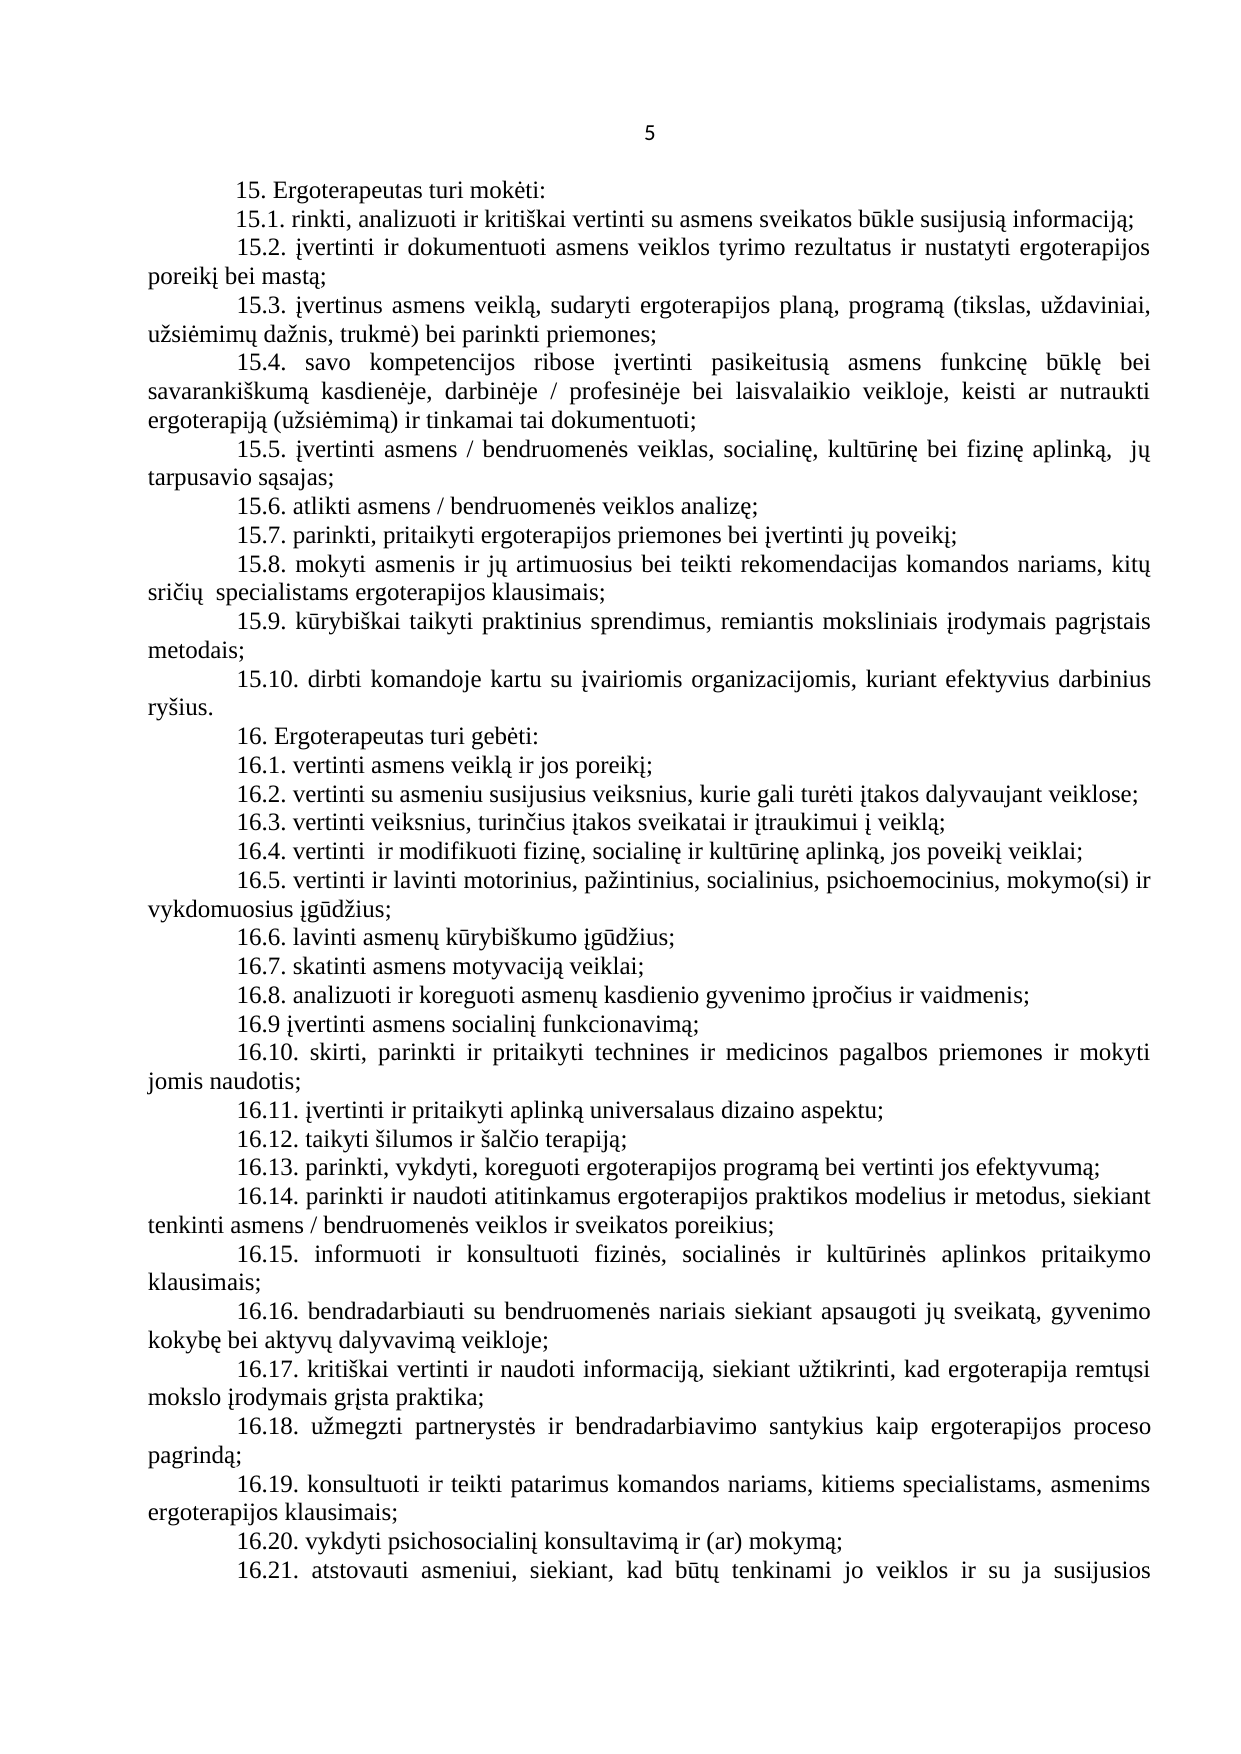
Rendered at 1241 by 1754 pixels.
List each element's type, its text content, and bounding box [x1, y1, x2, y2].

text 16.4. vertinti ir modifikuoti fizinę, socialinę ir kultūrinę aplinką, jos poveikį veiklai; [148, 836, 1152, 865]
text 16.9 įvertinti asmens socialinį funkcionavimą; [148, 1009, 1152, 1037]
text 16.2. vertinti su asmeniu susijusius veiksnius, kurie gali turėti įtakos dalyvaujant veiklose; [148, 779, 1152, 807]
text 16.17. kritiškai vertinti ir naudoti informaciją, siekiant užtikrinti, kad ergoterapija remtųsi mokslo įrodymais grįsta praktika; [148, 1354, 1152, 1411]
text 15.9. kūrybiškai taikyti praktinius sprendimus, remiantis moksliniais įrodymais pagrįstais metodais; [148, 606, 1152, 664]
text 16.10. skirti, parinkti ir pritaikyti technines ir medicinos pagalbos priemones ir mokyti jomis naudotis; [148, 1037, 1152, 1095]
text 16.14. parinkti ir naudoti atitinkamus ergoterapijos praktikos modelius ir metodus, siekiant tenkinti asmens / bendruomenės veiklos ir sveikatos poreikius; [148, 1181, 1152, 1239]
text 15.10. dirbti komandoje kartu su įvairiomis organizacijomis, kuriant efektyvius darbinius ryšius. [148, 664, 1152, 721]
text 16.5. vertinti ir lavinti motorinius, pažintinius, socialinius, psichoemocinius, mokymo(si) ir vykdomuosius įgūdžius; [148, 865, 1152, 922]
text 16.21. atstovauti asmeniui, siekiant, kad būtų tenkinami jo veiklos ir su ja susijusios [148, 1555, 1152, 1584]
text 16.15. informuoti ir konsultuoti fizinės, socialinės ir kultūrinės aplinkos pritaikymo klausimais; [148, 1239, 1152, 1296]
text 15.4. savo kompetencijos ribose įvertinti pasikeitusią asmens funkcinę būklę bei savarankiškumą kasdienėje, darbinėje / profesinėje bei laisvalaikio veikloje, keisti ar nutraukti ergoterapiją (užsiėmimą) ir tinkamai tai dokumentuoti; [148, 347, 1152, 434]
text 15.7. parinkti, pritaikyti ergoterapijos priemones bei įvertinti jų poveikį; [148, 520, 1152, 549]
text 16.20. vykdyti psichosocialinį konsultavimą ir (ar) mokymą; [148, 1526, 1152, 1555]
text 16.19. konsultuoti ir teikti patarimus komandos nariams, kitiems specialistams, asmenims ergoterapijos klausimais; [148, 1469, 1152, 1526]
text 16.8. analizuoti ir koreguoti asmenų kasdienio gyvenimo įpročius ir vaidmenis; [148, 980, 1152, 1009]
text 16.7. skatinti asmens motyvaciją veiklai; [148, 951, 1152, 980]
text 16.18. užmegzti partnerystės ir bendradarbiavimo santykius kaip ergoterapijos proceso pagrindą; [148, 1411, 1152, 1469]
text 15.8. mokyti asmenis ir jų artimuosius bei teikti rekomendacijas komandos nariams, kitų sričių specialistams ergoterapijos klausimais; [148, 549, 1152, 606]
text 16.1. vertinti asmens veiklą ir jos poreikį; [148, 750, 1152, 779]
text 16.16. bendradarbiauti su bendruomenės nariais siekiant apsaugoti jų sveikatą, gyvenimo kokybę bei aktyvų dalyvavimą veikloje; [148, 1296, 1152, 1354]
text 15.1. rinkti, analizuoti ir kritiškai vertinti su asmens sveikatos būkle susijusią informaciją; [148, 204, 1152, 232]
text 16.13. parinkti, vykdyti, koreguoti ergoterapijos programą bei vertinti jos efektyvumą; [148, 1152, 1152, 1181]
text 16.11. įvertinti ir pritaikyti aplinką universalaus dizaino aspektu; [148, 1095, 1152, 1124]
text 15.6. atlikti asmens / bendruomenės veiklos analizę; [148, 491, 1152, 520]
text 16. Ergoterapeutas turi gebėti: [148, 721, 1152, 750]
text 15.5. įvertinti asmens / bendruomenės veiklas, socialinę, kultūrinę bei fizinę aplinką, jų tarpusavio sąsajas; [148, 434, 1152, 491]
text 16.12. taikyti šilumos ir šalčio terapiją; [148, 1124, 1152, 1152]
text 15. Ergoterapeutas turi mokėti: [223, 175, 1152, 204]
text 16.6. lavinti asmenų kūrybiškumo įgūdžius; [148, 922, 1152, 951]
text 16.3. vertinti veiksnius, turinčius įtakos sveikatai ir įtraukimui į veiklą; [148, 807, 1152, 836]
text 15.2. įvertinti ir dokumentuoti asmens veiklos tyrimo rezultatus ir nustatyti ergoterapijos poreikį bei mastą; [148, 232, 1152, 290]
text 15.3. įvertinus asmens veiklą, sudaryti ergoterapijos planą, programą (tikslas, uždaviniai, užsiėmimų dažnis, trukmė) bei parinkti priemones; [148, 290, 1152, 347]
